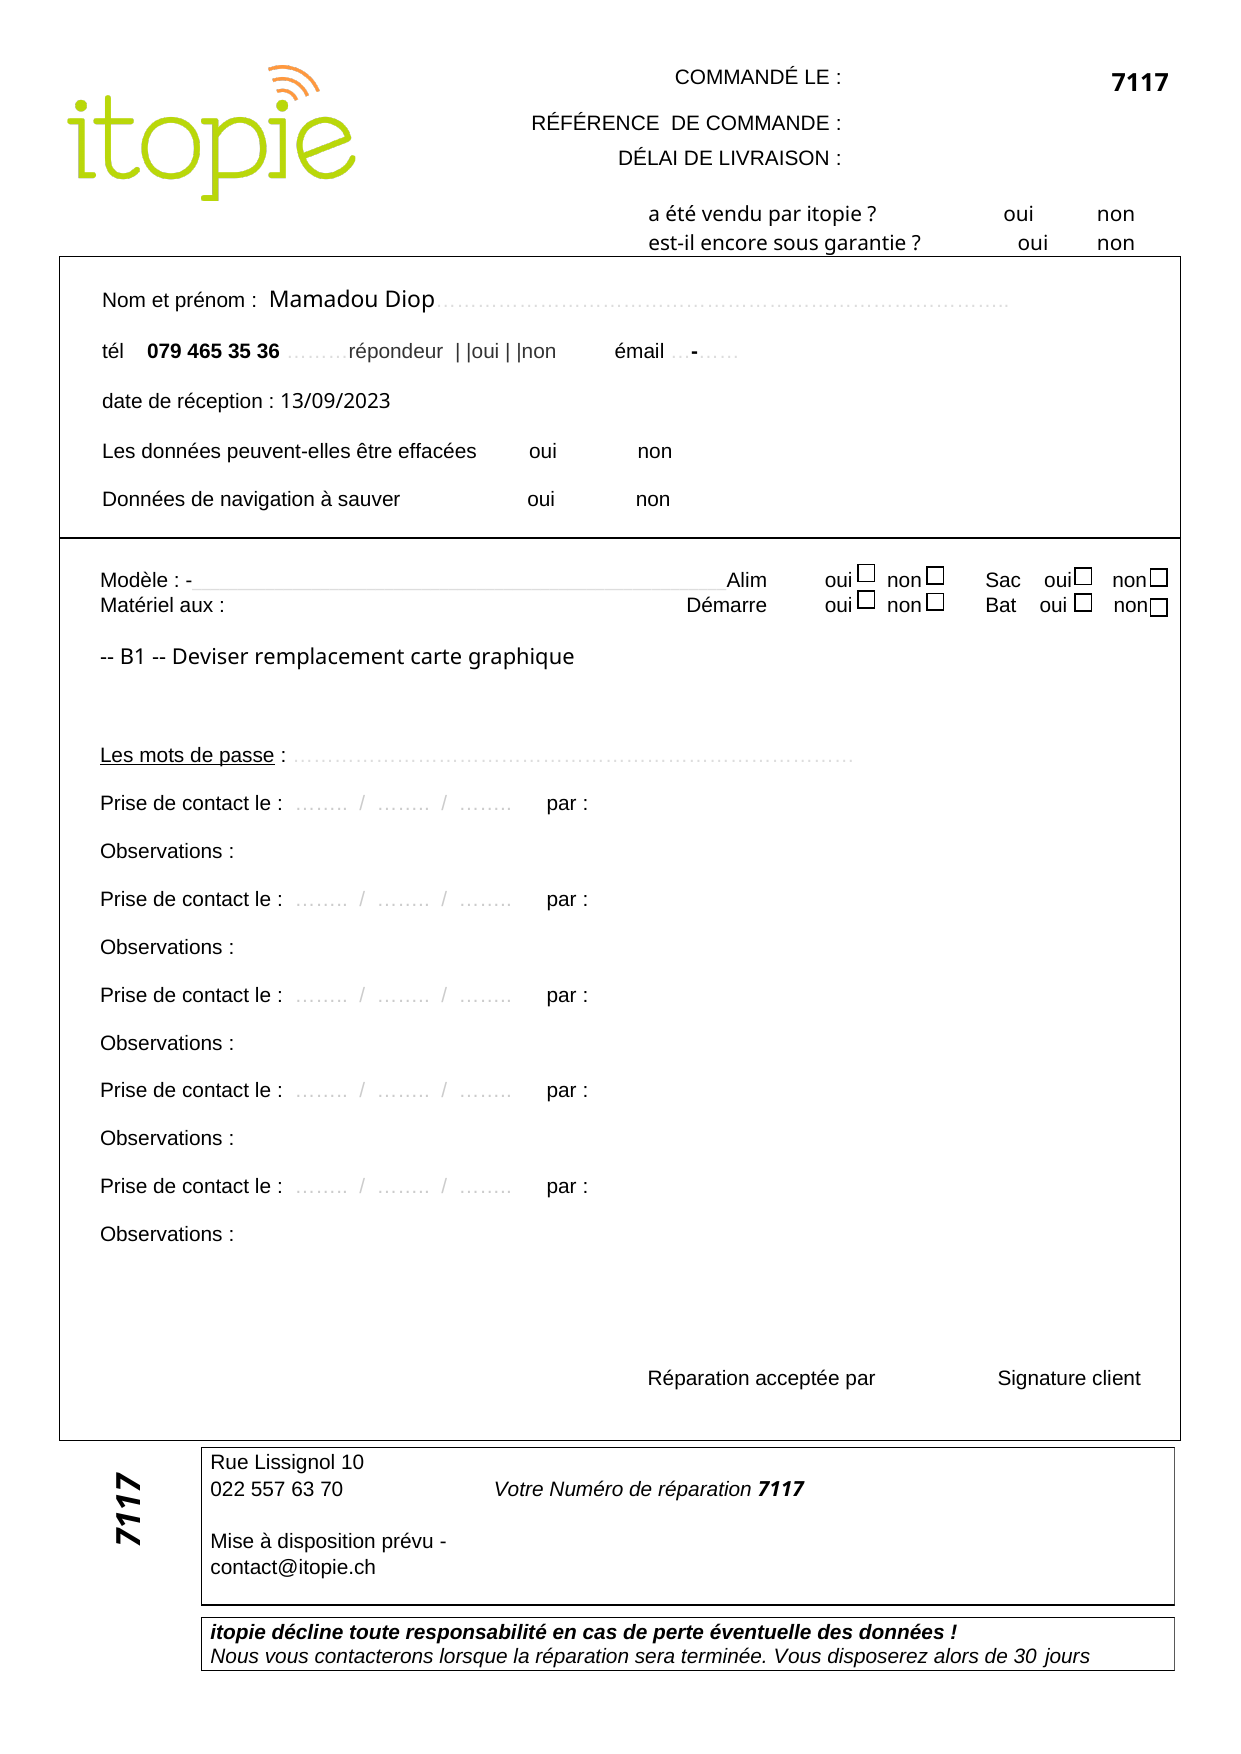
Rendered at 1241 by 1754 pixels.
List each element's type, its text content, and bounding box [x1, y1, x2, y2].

text a été vendu par itopie ? oui non [59, 199, 1181, 228]
text Données de navigation à sauver oui non [60, 484, 1180, 511]
text est-il encore sous garantie ? oui non [59, 228, 1181, 256]
text Observations : [60, 1219, 1180, 1246]
text Observations : [60, 931, 1180, 958]
text Les données peuvent-elles être effacées oui non [60, 436, 1180, 463]
text date de réception : 13/09/2023 [60, 383, 1180, 415]
table_cell itopie décline toute responsabilité en cas de perte éventuelle des données ! Nous vous contacterons lorsque la réparation sera terminée. Vous disposerez alors de 30 jours [195, 1611, 1180, 1677]
text Prise de contact le : …….. / …….. / …….. par : [60, 1171, 1180, 1198]
text Modèle : - Alim oui non Sac oui non [60, 562, 856, 590]
text Matériel aux : Démarre oui non Bat oui non [60, 590, 1180, 617]
table_cell RÉFÉRENCE DE COMMANDE : [490, 105, 847, 140]
table_cell [847, 140, 1180, 175]
picture [67, 65, 356, 201]
table_cell DÉLAI DE LIVRAISON : [490, 140, 847, 175]
text tél 079 465 35 36 ………répondeur | |oui | |non émail …-…… [60, 335, 1180, 362]
text Réparation acceptée par Signature client [60, 1363, 1180, 1390]
text Les mots de passe : ……………………………………………………………………… [60, 740, 1180, 767]
text Prise de contact le : …….. / …….. / …….. par : [60, 883, 1180, 911]
text Nom et prénom : Mamadou Diop……………………………………………………………………….. [60, 280, 1180, 314]
text Observations : [60, 836, 1180, 863]
text Prise de contact le : …….. / …….. / …….. par : [60, 1075, 1180, 1102]
table_cell [847, 105, 1180, 140]
text Modèle : - Alim oui non Sac oui non [948, 562, 1180, 590]
text Prise de contact le : …….. / …….. / …….. par : [60, 788, 1180, 815]
table_header COMMANDÉ LE : [490, 59, 847, 104]
text Observations : [60, 1027, 1180, 1054]
table_header 7117 [59, 1441, 195, 1677]
text Prise de contact le : …….. / …….. / …….. par : [60, 979, 1180, 1006]
text -- B1 -- Deviser remplacement carte graphique [60, 638, 1180, 671]
text Modèle : - Alim oui non Sac oui non [879, 562, 925, 590]
table_header Rue Lissignol 10 022 557 63 70 Votre Numéro de réparation 7117 Mise à disposition prévu - contact@itopie.ch [195, 1441, 1180, 1611]
text Observations : [60, 1123, 1180, 1150]
table_header 7117 [847, 59, 1180, 104]
